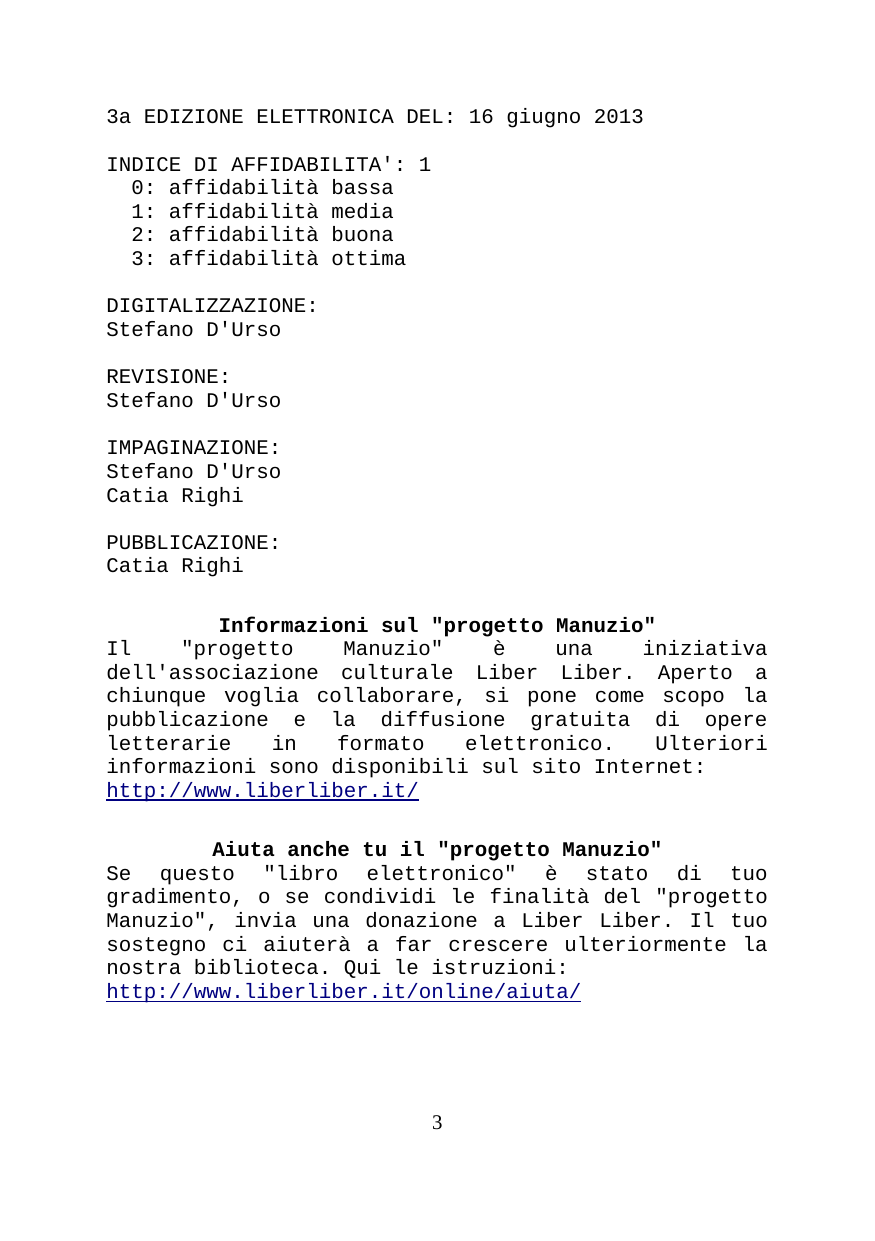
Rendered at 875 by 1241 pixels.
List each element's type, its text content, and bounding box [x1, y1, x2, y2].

text INDICE DI AFFIDABILITA': 1 [106, 153, 768, 177]
text 2: affidabilità buona [106, 224, 768, 248]
text IMPAGINAZIONE: [106, 437, 768, 461]
text 3a EDIZIONE ELETTRONICA DEL: 16 giugno 2013 [106, 106, 768, 130]
text Il "progetto Manuzio" è una iniziativa dell'associazione culturale Liber Liber. Aperto a chiunque voglia collaborare, si pone come scopo la pubblicazione e la diffusione gratuita di opere letterarie in formato elettronico. Ulteriori informazioni sono disponibili sul sito Internet: [106, 638, 768, 780]
text Stefano D'Urso [106, 390, 768, 414]
text Se questo "libro elettronico" è stato di tuo gradimento, o se condividi le finalità del "progetto Manuzio", invia una donazione a Liber Liber. Il tuo sostegno ci aiuterà a far crescere ulteriormente la nostra biblioteca. Qui le istruzioni: [106, 863, 768, 981]
text http://www.liberliber.it/ [106, 780, 768, 804]
text REVISIONE: [106, 366, 768, 390]
text Catia Righi [106, 556, 768, 579]
text 3: affidabilità ottima [106, 248, 768, 272]
text Informazioni sul "progetto Manuzio" [106, 614, 768, 638]
text 0: affidabilità bassa [106, 177, 768, 201]
text Catia Righi [106, 484, 768, 508]
text Stefano D'Urso [106, 461, 768, 484]
text DIGITALIZZAZIONE: [106, 295, 768, 319]
text http://www.liberliber.it/online/aiuta/ [106, 981, 768, 1005]
text Stefano D'Urso [106, 319, 768, 343]
text 1: affidabilità media [106, 201, 768, 224]
text Aiuta anche tu il "progetto Manuzio" [106, 839, 768, 863]
text PUBBLICAZIONE: [106, 532, 768, 556]
